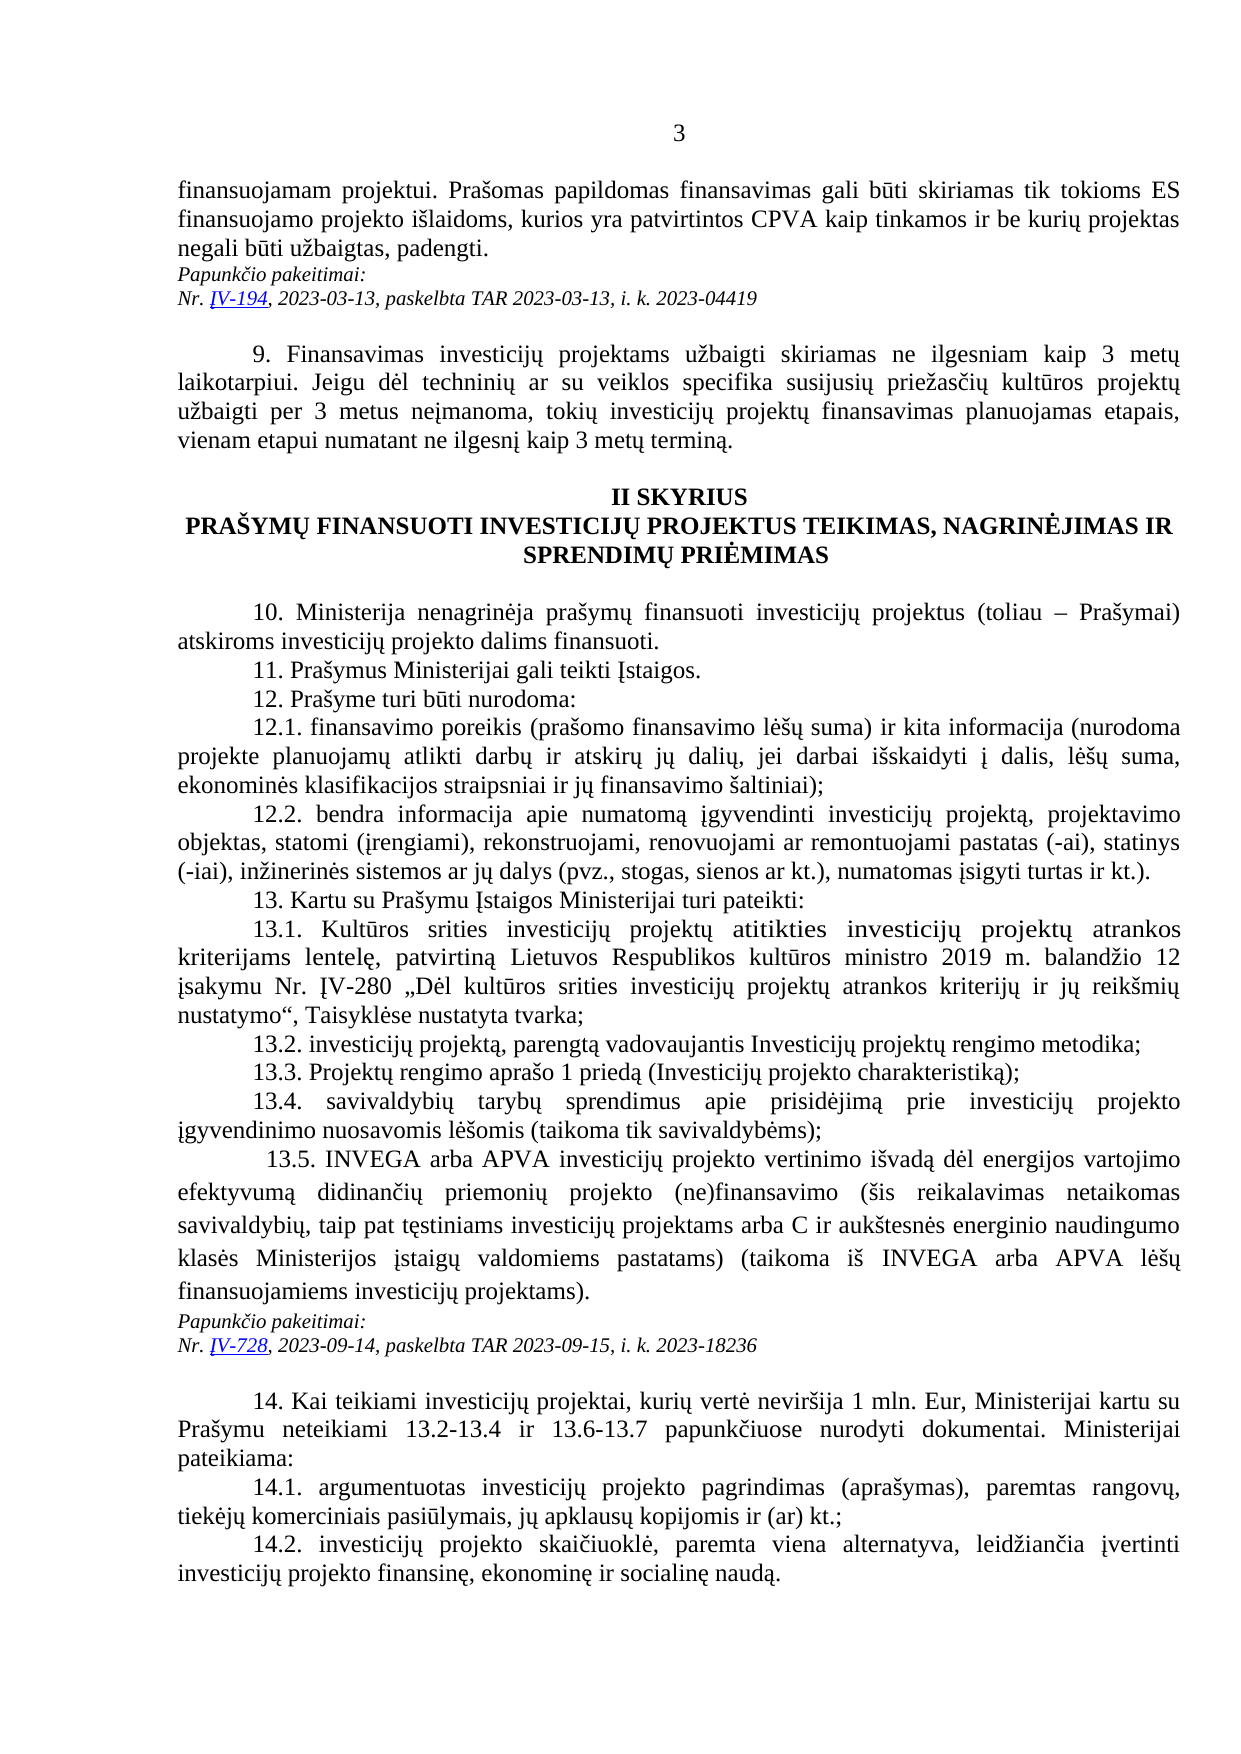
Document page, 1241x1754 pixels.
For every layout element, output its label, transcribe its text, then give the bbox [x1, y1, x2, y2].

text 13.3. Projektų rengimo aprašo 1 priedą (Investicijų projekto charakteristiką); [177, 1057, 1181, 1086]
text Papunkčio pakeitimai: [177, 262, 1181, 286]
text 12.1. finansavimo poreikis (prašomo finansavimo lėšų suma) ir kita informacija (nurodoma projekte planuojamų atlikti darbų ir atskirų jų dalių, jei darbai išskaidyti į dalis, lėšų suma, ekonominės klasifikacijos straipsniai ir jų finansavimo šaltiniai); [177, 712, 1181, 799]
text 12.2. bendra informacija apie numatomą įgyvendinti investicijų projektą, projektavimo objektas, statomi (įrengiami), rekonstruojami, renovuojami ar remontuojami pastatas (-ai), statinys (-iai), inžinerinės sistemos ar jų dalys (pvz., stogas, sienos ar kt.), numatomas įsigyti turtas ir kt.). [177, 799, 1181, 885]
text finansuojamam projektui. Prašomas papildomas finansavimas gali būti skiriamas tik tokioms ES finansuojamo projekto išlaidoms, kurios yra patvirtintos CPVA kaip tinkamos ir be kurių projektas negali būti užbaigtas, padengti. [177, 176, 1181, 262]
text 14.1. argumentuotas investicijų projekto pagrindimas (aprašymas), paremtas rangovų, tiekėjų komerciniais pasiūlymais, jų apklausų kopijomis ir (ar) kt.; [177, 1472, 1181, 1529]
text 11. Prašymus Ministerijai gali teikti Įstaigos. [177, 655, 1181, 684]
text 12. Prašyme turi būti nurodoma: [177, 684, 1181, 712]
text Nr. ĮV-194, 2023-03-13, paskelbta TAR 2023-03-13, i. k. 2023-04419 [177, 286, 1181, 310]
text 13. Kartu su Prašymu Įstaigos Ministerijai turi pateikti: [177, 885, 1181, 914]
text 13.4. savivaldybių tarybų sprendimus apie prisidėjimą prie investicijų projekto įgyvendinimo nuosavomis lėšomis (taikoma tik savivaldybėms); [177, 1086, 1181, 1144]
text 13.5. INVEGA arba APVA investicijų projekto vertinimo išvadą dėl energijos vartojimo efektyvumą didinančių priemonių projekto (ne)finansavimo (šis reikalavimas netaikomas savivaldybių, taip pat tęstiniams investicijų projektams arba C ir aukštesnės energinio naudingumo klasės Ministerijos įstaigų valdomiems pastatams) (taikoma iš INVEGA arba APVA lėšų finansuojamiems investicijų projektams). [177, 1144, 1181, 1304]
text 9. Finansavimas investicijų projektams užbaigti skiriamas ne ilgesniam kaip 3 metų laikotarpiui. Jeigu dėl techninių ar su veiklos specifika susijusių priežasčių kultūros projektų užbaigti per 3 metus neįmanoma, tokių investicijų projektų finansavimas planuojamas etapais, vienam etapui numatant ne ilgesnį kaip 3 metų terminą. [177, 339, 1181, 454]
text Papunkčio pakeitimai: [177, 1309, 1181, 1333]
text Nr. ĮV-728, 2023-09-14, paskelbta TAR 2023-09-15, i. k. 2023-18236 [177, 1333, 1181, 1357]
text PRAŠYMŲ FINANSUOTI INVESTICIJŲ PROJEKTUS TEIKIMAS, NAGRINĖJIMAS IR SPRENDIMŲ PRIĖMIMAS [177, 511, 1181, 569]
text 13.1. Kultūros srities investicijų projektų atitikties investicijų projektų atrankos kriterijams lentelę, patvirtiną Lietuvos Respublikos kultūros ministro 2019 m. balandžio 12 įsakymu Nr. ĮV-280 „Dėl kultūros srities investicijų projektų atrankos kriterijų ir jų reikšmių nustatymo“, Taisyklėse nustatyta tvarka; [177, 914, 1181, 1029]
text II SKYRIUS [177, 482, 1181, 511]
text 13.2. investicijų projektą, parengtą vadovaujantis Investicijų projektų rengimo metodika; [177, 1029, 1181, 1057]
text 14. Kai teikiami investicijų projektai, kurių vertė neviršija 1 mln. Eur, Ministerijai kartu su Prašymu neteikiami 13.2-13.4 ir 13.6-13.7 papunkčiuose nurodyti dokumentai. Ministerijai pateikiama: [177, 1386, 1181, 1472]
text 14.2. investicijų projekto skaičiuoklė, paremta viena alternatyva, leidžiančia įvertinti investicijų projekto finansinę, ekonominę ir socialinę naudą. [177, 1529, 1181, 1587]
text 10. Ministerija nenagrinėja prašymų finansuoti investicijų projektus (toliau – Prašymai) atskiroms investicijų projekto dalims finansuoti. [177, 597, 1181, 655]
